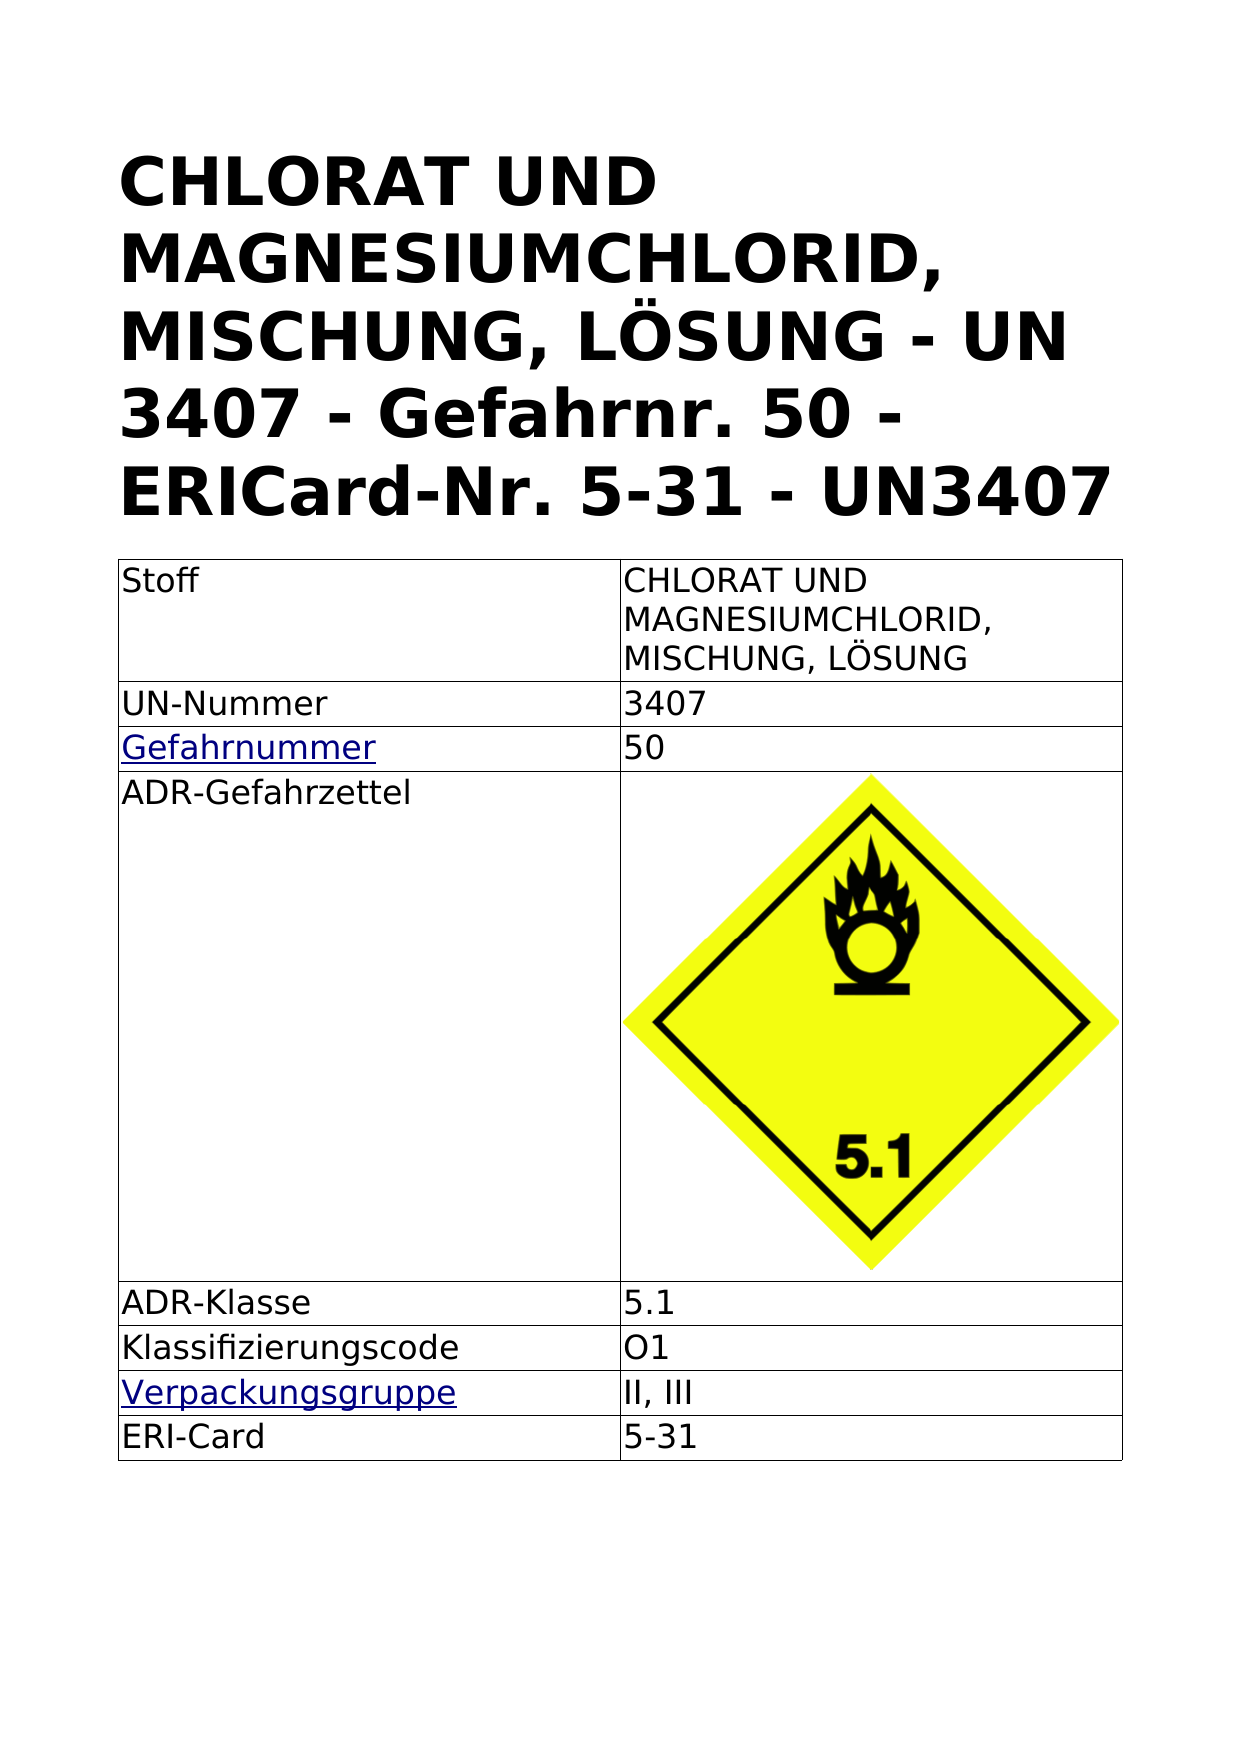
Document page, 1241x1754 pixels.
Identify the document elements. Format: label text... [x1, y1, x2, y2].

table_cell ADR-Klasse [119, 1282, 620, 1325]
table_header CHLORAT UND MAGNESIUMCHLORID, MISCHUNG, LÖSUNG [621, 560, 1122, 681]
table_cell [621, 772, 1122, 1281]
table_cell ERI-Card [119, 1416, 620, 1460]
picture [622, 773, 1120, 1270]
table_cell 5.1 [621, 1282, 1122, 1325]
table_header Stoff [119, 560, 620, 681]
table_cell UN-Nummer [119, 682, 620, 726]
table_cell 5-31 [621, 1416, 1122, 1460]
table_cell O1 [621, 1326, 1122, 1370]
table_cell Klassifizierungscode [119, 1326, 620, 1370]
table_cell ADR-Gefahrzettel [119, 772, 620, 1281]
subtitle CHLORAT UND MAGNESIUMCHLORID, MISCHUNG, LÖSUNG - UN 3407 - Gefahrnr. 50 - ERICard-Nr. 5-31 - UN3407 [118, 143, 1122, 531]
table_cell Verpackungsgruppe [119, 1371, 620, 1415]
table_cell 3407 [621, 682, 1122, 726]
table_cell 50 [621, 727, 1122, 771]
table_cell II, III [621, 1371, 1122, 1415]
table_cell Gefahrnummer [119, 727, 620, 771]
